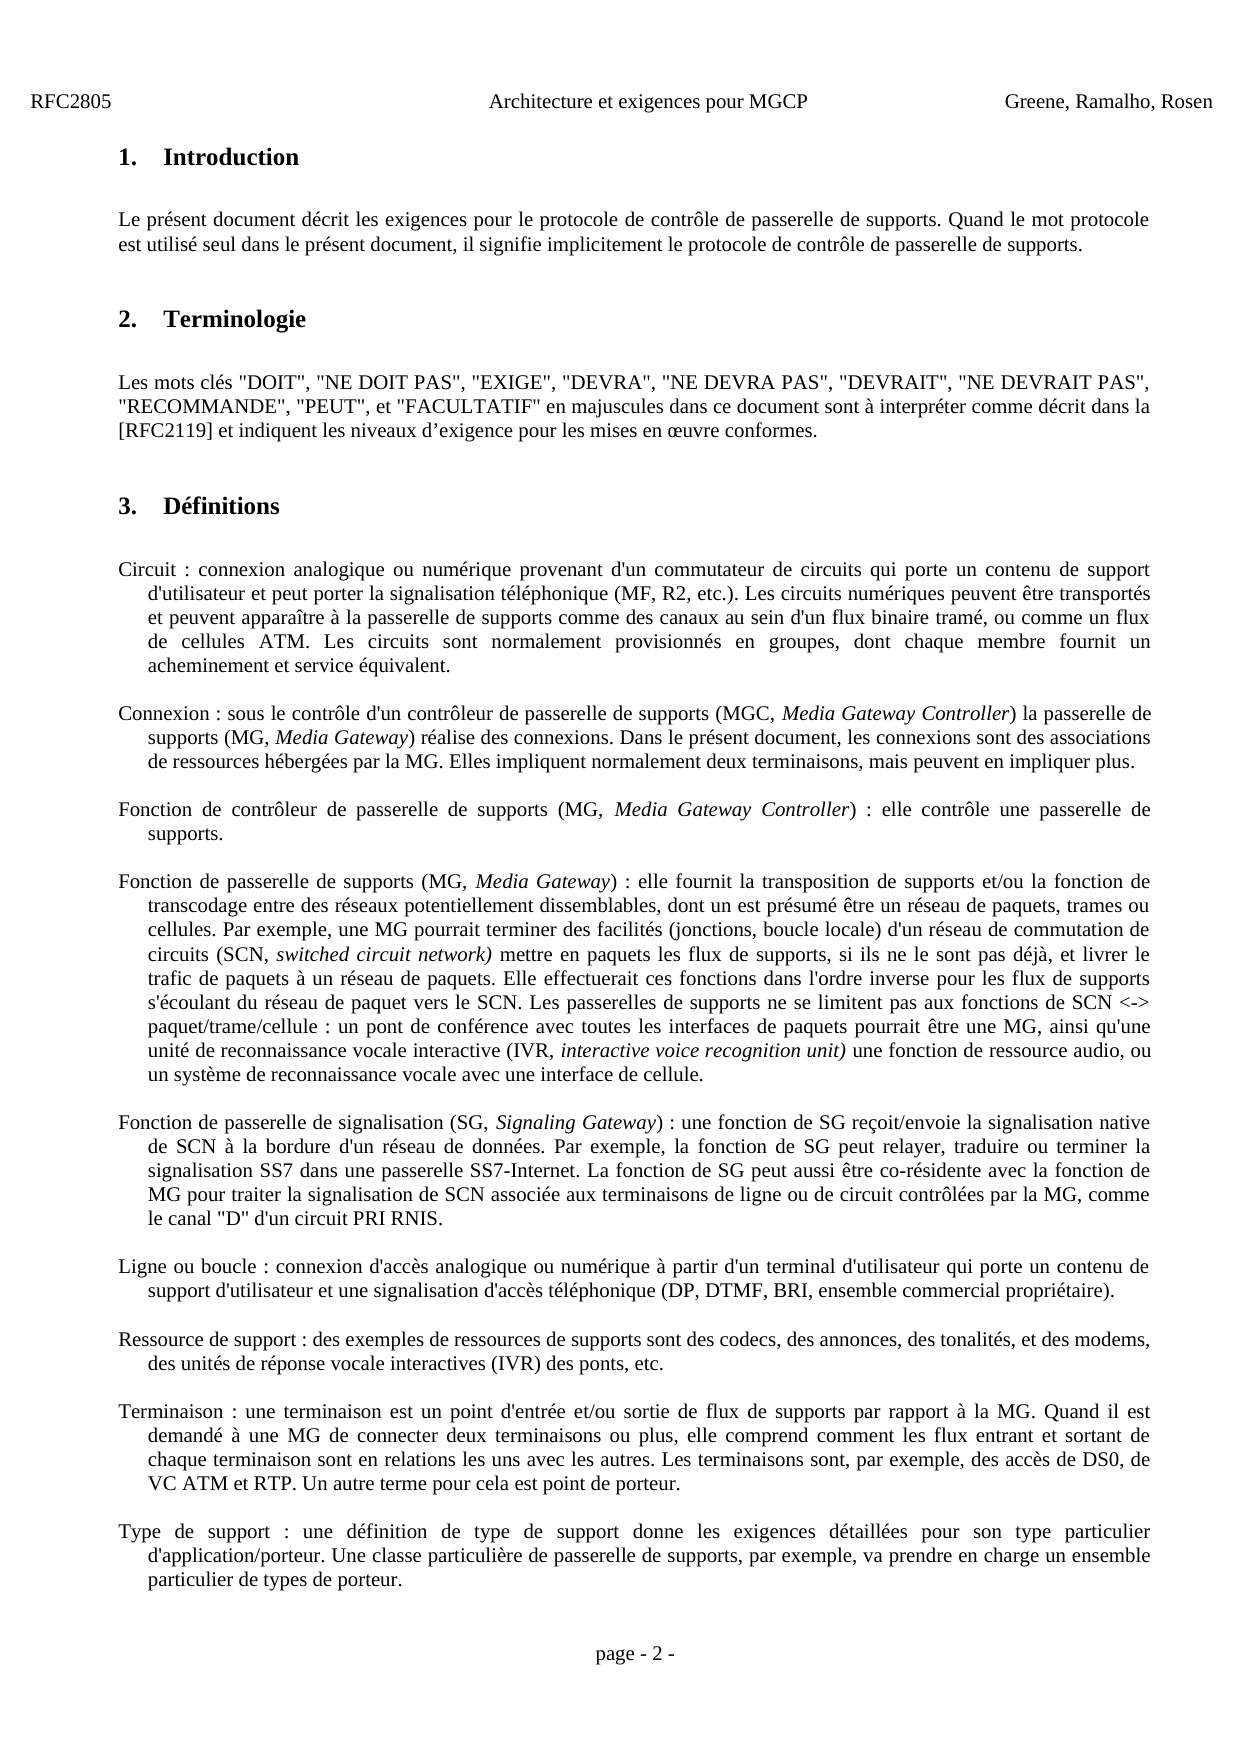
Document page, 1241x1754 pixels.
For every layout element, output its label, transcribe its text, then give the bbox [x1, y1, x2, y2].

text Fonction de contrôleur de passerelle de supports (MG, Media Gateway Controller) : elle contrôle une passerelle de supports. [118, 797, 1152, 845]
text Fonction de passerelle de signalisation (SG, Signaling Gateway) : une fonction de SG reçoit/envoie la signalisation native de SCN à la bordure d'un réseau de données. Par exemple, la fonction de SG peut relayer, traduire ou terminer la signalisation SS7 dans une passerelle SS7-Internet. La fonction de SG peut aussi être co-résidente avec la fonction de MG pour traiter la signalisation de SCN associée aux terminaisons de ligne ou de circuit contrôlées par la MG, comme le canal "D" d'un circuit PRI RNIS. [118, 1110, 1152, 1230]
subtitle 1. Introduction [118, 142, 1152, 171]
text Terminaison : une terminaison est un point d'entrée et/ou sortie de flux de supports par rapport à la MG. Quand il est demandé à une MG de connecter deux terminaisons ou plus, elle comprend comment les flux entrant et sortant de chaque terminaison sont en relations les uns avec les autres. Les terminaisons sont, par exemple, des accès de DS0, de VC ATM et RTP. Un autre terme pour cela est point de porteur. [118, 1399, 1152, 1495]
text Ressource de support : des exemples de ressources de supports sont des codecs, des annonces, des tonalités, et des modems, des unités de réponse vocale interactives (IVR) des ponts, etc. [118, 1326, 1152, 1374]
text Les mots clés "DOIT", "NE DOIT PAS", "EXIGE", "DEVRA", "NE DEVRA PAS", "DEVRAIT", "NE DEVRAIT PAS", "RECOMMANDE", "PEUT", et "FACULTATIF" en majuscules dans ce document sont à interpréter comme décrit dans la [RFC2119] et indiquent les niveaux d’exigence pour les mises en œuvre conformes. [118, 370, 1152, 442]
text Le présent document décrit les exigences pour le protocole de contrôle de passerelle de supports. Quand le mot protocole est utilisé seul dans le présent document, il signifie implicitement le protocole de contrôle de passerelle de supports. [118, 207, 1152, 256]
text Fonction de passerelle de supports (MG, Media Gateway) : elle fournit la transposition de supports et/ou la fonction de transcodage entre des réseaux potentiellement dissemblables, dont un est présumé être un réseau de paquets, trames ou cellules. Par exemple, une MG pourrait terminer des facilités (jonctions, boucle locale) d'un réseau de commutation de circuits (SCN, switched circuit network) mettre en paquets les flux de supports, si ils ne le sont pas déjà, et livrer le trafic de paquets à un réseau de paquets. Elle effectuerait ces fonctions dans l'ordre inverse pour les flux de supports s'écoulant du réseau de paquet vers le SCN. Les passerelles de supports ne se limitent pas aux fonctions de SCN <-> paquet/trame/cellule : un pont de conférence avec toutes les interfaces de paquets pourrait être une MG, ainsi qu'une unité de reconnaissance vocale interactive (IVR, interactive voice recognition unit) une fonction de ressource audio, ou un système de reconnaissance vocale avec une interface de cellule. [118, 869, 1152, 1086]
text Circuit : connexion analogique ou numérique provenant d'un commutateur de circuits qui porte un contenu de support d'utilisateur et peut porter la signalisation téléphonique (MF, R2, etc.). Les circuits numériques peuvent être transportés et peuvent apparaître à la passerelle de supports comme des canaux au sein d'un flux binaire tramé, ou comme un flux de cellules ATM. Les circuits sont normalement provisionnés en groupes, dont chaque membre fournit un acheminement et service équivalent. [118, 556, 1152, 677]
subtitle 3. Définitions [118, 491, 1152, 520]
text Ligne ou boucle : connexion d'accès analogique ou numérique à partir d'un terminal d'utilisateur qui porte un contenu de support d'utilisateur et une signalisation d'accès téléphonique (DP, DTMF, BRI, ensemble commercial propriétaire). [118, 1254, 1152, 1302]
text Connexion : sous le contrôle d'un contrôleur de passerelle de supports (MGC, Media Gateway Controller) la passerelle de supports (MG, Media Gateway) réalise des connexions. Dans le présent document, les connexions sont des associations de ressources hébergées par la MG. Elles impliquent normalement deux terminaisons, mais peuvent en impliquer plus. [118, 701, 1152, 773]
subtitle 2. Terminologie [118, 304, 1152, 333]
text Type de support : une définition de type de support donne les exigences détaillées pour son type particulier d'application/porteur. Une classe particulière de passerelle de supports, par exemple, va prendre en charge un ensemble particulier de types de porteur. [118, 1519, 1152, 1591]
